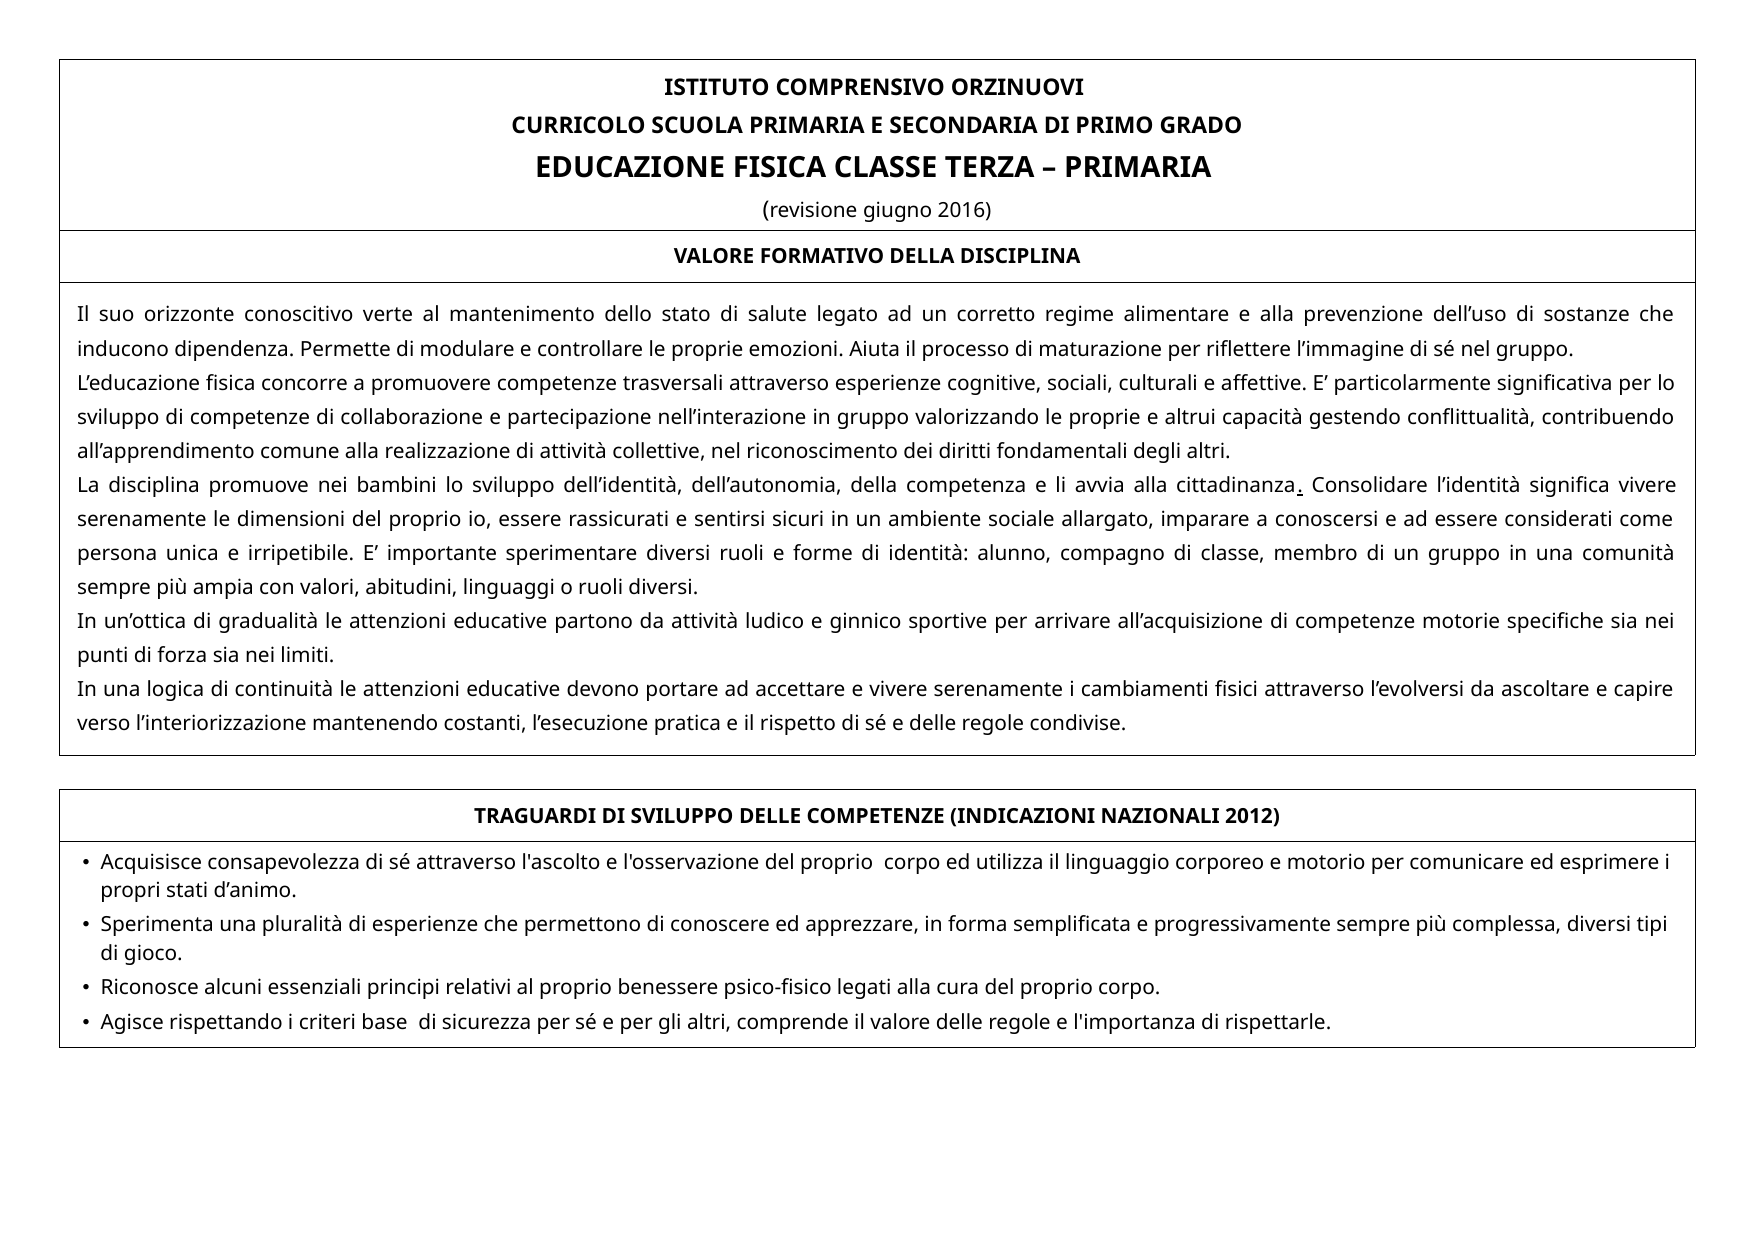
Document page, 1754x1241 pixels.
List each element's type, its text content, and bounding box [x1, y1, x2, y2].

table_header ISTITUTO COMPRENSIVO ORZINUOVI CURRICOLO SCUOLA PRIMARIA E SECONDARIA DI PRIMO GRADO EDUCAZIONE FISICA CLASSE TERZA – PRIMARIA (revisione giugno 2016) [60, 60, 1695, 230]
table_cell VALORE FORMATIVO DELLA DISCIPLINA [60, 231, 1695, 282]
table_header TRAGUARDI DI SVILUPPO DELLE COMPETENZE (INDICAZIONI NAZIONALI 2012) [60, 790, 1695, 841]
table_cell Acquisisce consapevolezza di sé attraverso l'ascolto e l'osservazione del proprio corpo ed utilizza il linguaggio corporeo e motorio per comunicare ed esprimere i propri stati d’animo. Sperimenta una pluralità di esperienze che permettono di conoscere ed apprezzare, in forma semplificata e progressivamente sempre più complessa, diversi tipi di gioco. Riconosce alcuni essenziali principi relativi al proprio benessere psico-fisico legati alla cura del proprio corpo. Agisce rispettando i criteri base di sicurezza per sé e per gli altri, comprende il valore delle regole e l'importanza di rispettarle. [60, 842, 1695, 1047]
table_cell Il suo orizzonte conoscitivo verte al mantenimento dello stato di salute legato ad un corretto regime alimentare e alla prevenzione dell’uso di sostanze che inducono dipendenza. Permette di modulare e controllare le proprie emozioni. Aiuta il processo di maturazione per riflettere l’immagine di sé nel gruppo. L’educazione fisica concorre a promuovere competenze trasversali attraverso esperienze cognitive, sociali, culturali e affettive. E’ particolarmente significativa per lo sviluppo di competenze di collaborazione e partecipazione nell’interazione in gruppo valorizzando le proprie e altrui capacità gestendo conflittualità, contribuendo all’apprendimento comune alla realizzazione di attività collettive, nel riconoscimento dei diritti fondamentali degli altri. La disciplina promuove nei bambini lo sviluppo dell’identità, dell’autonomia, della competenza e li avvia alla cittadinanza. Consolidare l’identità significa vivere serenamente le dimensioni del proprio io, essere rassicurati e sentirsi sicuri in un ambiente sociale allargato, imparare a conoscersi e ad essere considerati come persona unica e irripetibile. E’ importante sperimentare diversi ruoli e forme di identità: alunno, compagno di classe, membro di un gruppo in una comunità sempre più ampia con valori, abitudini, linguaggi o ruoli diversi. In un’ottica di gradualità le attenzioni educative partono da attività ludico e ginnico sportive per arrivare all’acquisizione di competenze motorie specifiche sia nei punti di forza sia nei limiti. In una logica di continuità le attenzioni educative devono portare ad accettare e vivere serenamente i cambiamenti fisici attraverso l’evolversi da ascoltare e capire verso l’interiorizzazione mantenendo costanti, l’esecuzione pratica e il rispetto di sé e delle regole condivise. [60, 283, 1695, 754]
